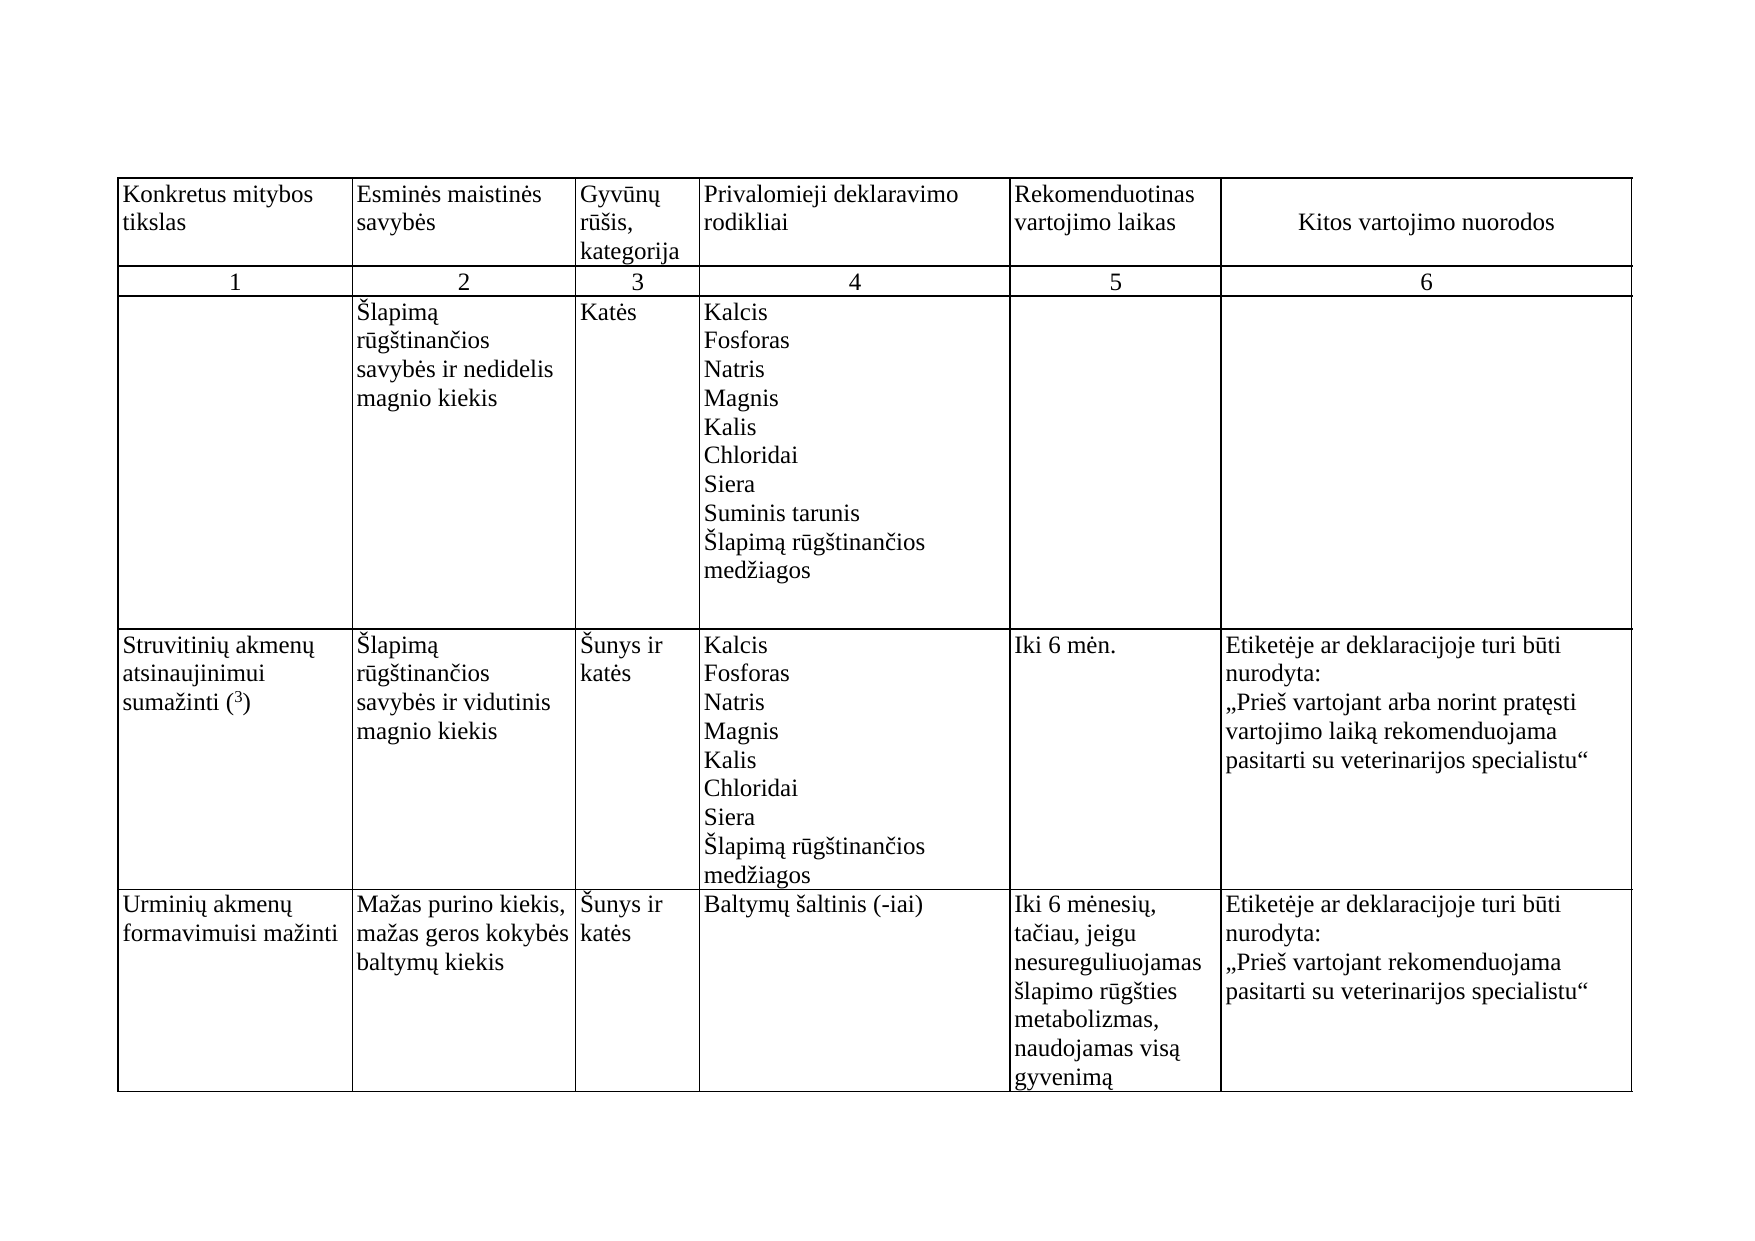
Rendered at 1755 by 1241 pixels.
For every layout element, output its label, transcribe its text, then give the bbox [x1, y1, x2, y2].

table_cell Šunys ir katės [576, 890, 699, 1091]
table_header Esminės maistinės savybės [353, 179, 575, 265]
table_header Kitos vartojimo nuorodos [1222, 179, 1631, 265]
table_cell 5 [1011, 267, 1220, 295]
table_cell Iki 6 mėn. [1011, 630, 1220, 888]
table_cell Mažas purino kiekis, mažas geros kokybės baltymų kiekis [353, 890, 575, 1091]
table_cell Iki 6 mėnesių, tačiau, jeigu nesureguliuojamas šlapimo rūgšties metabolizmas, naudojamas visą gyvenimą [1011, 890, 1220, 1091]
table_header Rekomenduotinas vartojimo laikas [1011, 179, 1220, 265]
table_cell Etiketėje ar deklaracijoje turi būti nurodyta: „Prieš vartojant rekomenduojama pasitarti su veterinarijos specialistu“ [1222, 890, 1631, 1091]
table_cell Katės [576, 297, 699, 628]
table_cell 6 [1222, 267, 1631, 295]
table_cell Kalcis Fosforas Natris Magnis Kalis Chloridai Siera Šlapimą rūgštinančios medžiagos [700, 630, 1009, 888]
table_cell [1011, 297, 1220, 628]
table_cell [1222, 297, 1631, 628]
table_cell Etiketėje ar deklaracijoje turi būti nurodyta: „Prieš vartojant arba norint pratęsti vartojimo laiką rekomenduojama pasitarti su veterinarijos specialistu“ [1222, 630, 1631, 888]
table_cell 1 [119, 267, 352, 295]
table_cell Kalcis Fosforas Natris Magnis Kalis Chloridai Siera Suminis tarunis Šlapimą rūgštinančios medžiagos [700, 297, 1009, 628]
table_cell 2 [353, 267, 575, 295]
table_header Konkretus mitybos tikslas [119, 179, 352, 265]
table_cell 4 [700, 267, 1009, 295]
table_cell Šunys ir katės [576, 630, 699, 888]
table_header Gyvūnų rūšis, kategorija [576, 179, 699, 265]
table_cell Šlapimą rūgštinančios savybės ir nedidelis magnio kiekis [353, 297, 575, 628]
table_cell Šlapimą rūgštinančios savybės ir vidutinis magnio kiekis [353, 630, 575, 888]
table_cell Baltymų šaltinis (-iai) [700, 890, 1009, 1091]
table_cell Struvitinių akmenų atsinaujinimui sumažinti (3) [119, 630, 352, 888]
table_header Privalomieji deklaravimo rodikliai [700, 179, 1009, 265]
table_cell 3 [576, 267, 699, 295]
table_cell [119, 297, 352, 628]
table_cell Urminių akmenų formavimuisi mažinti [119, 890, 352, 1091]
